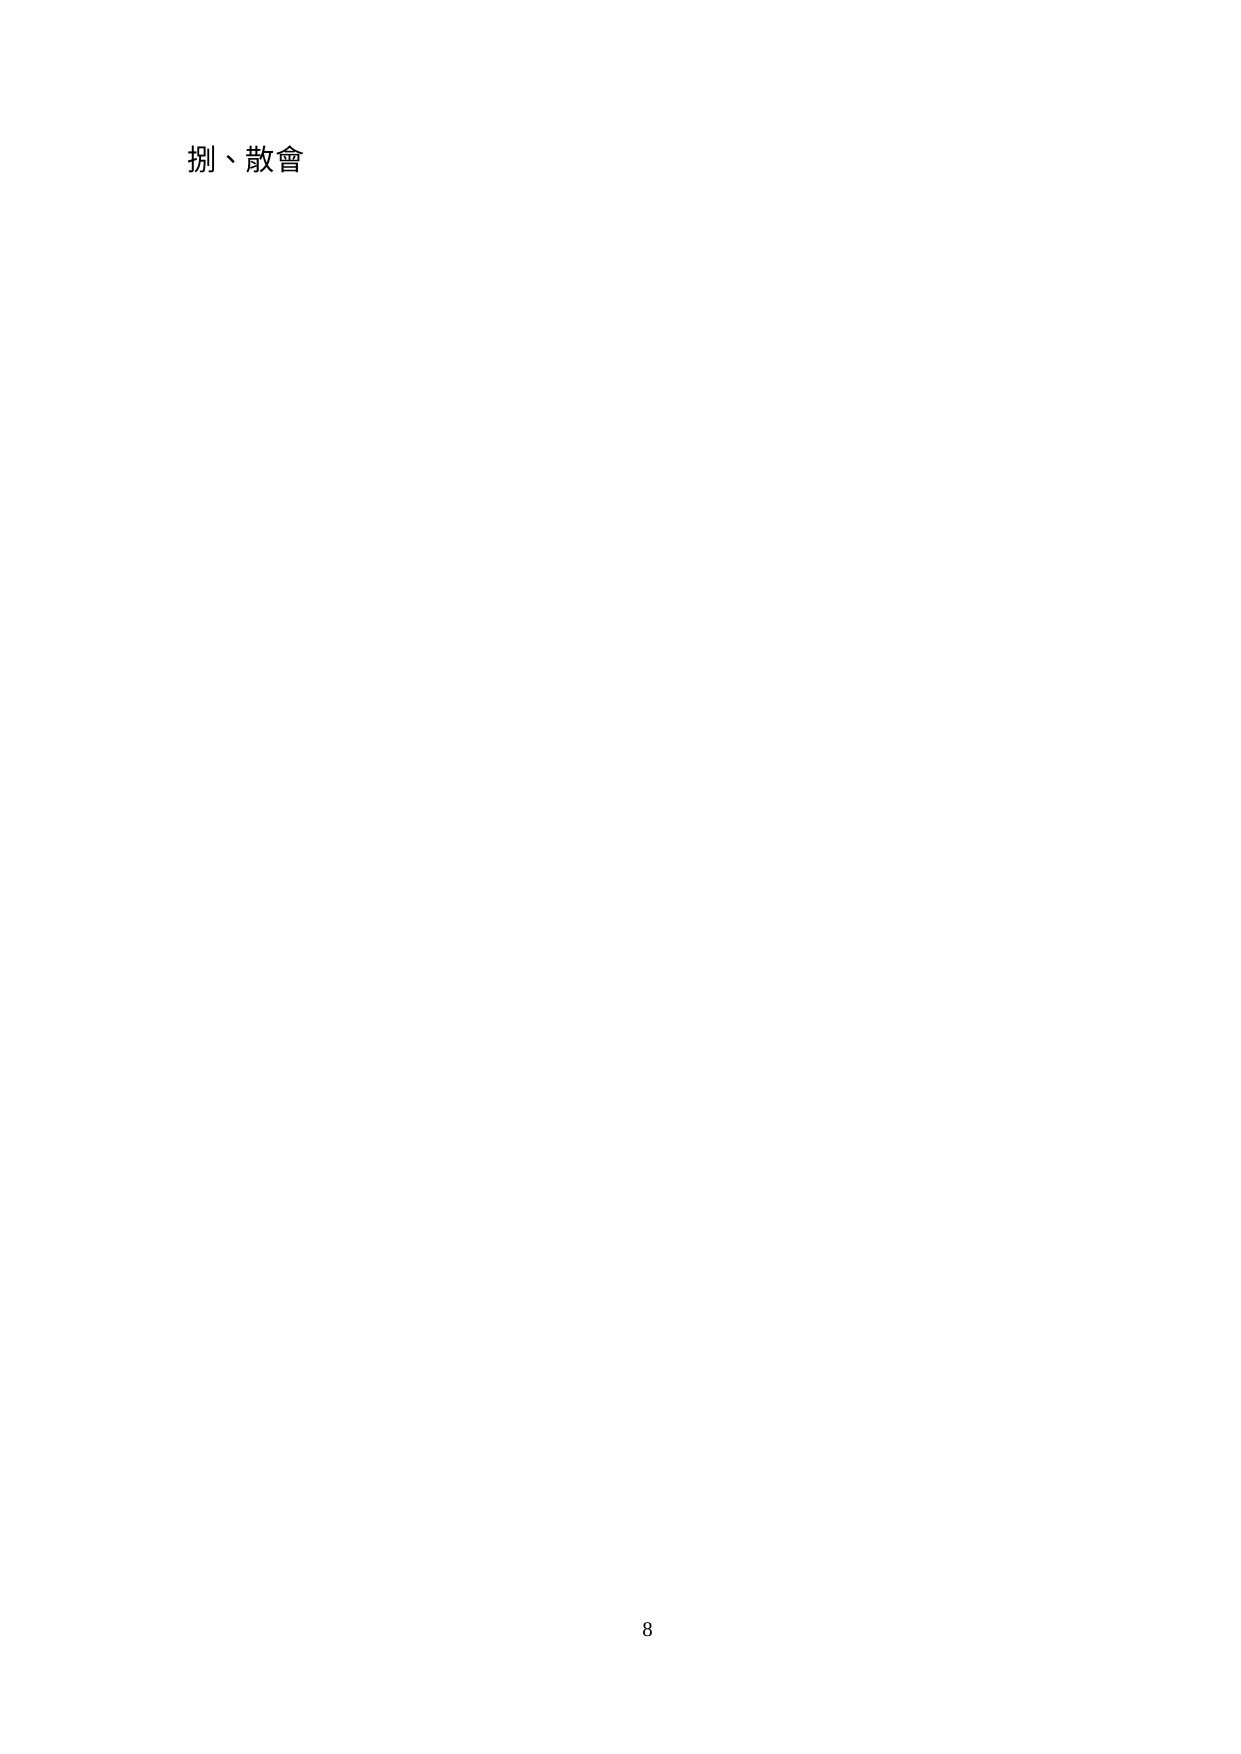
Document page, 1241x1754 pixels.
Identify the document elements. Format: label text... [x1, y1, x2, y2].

text 捌、散會 [187, 150, 1107, 175]
